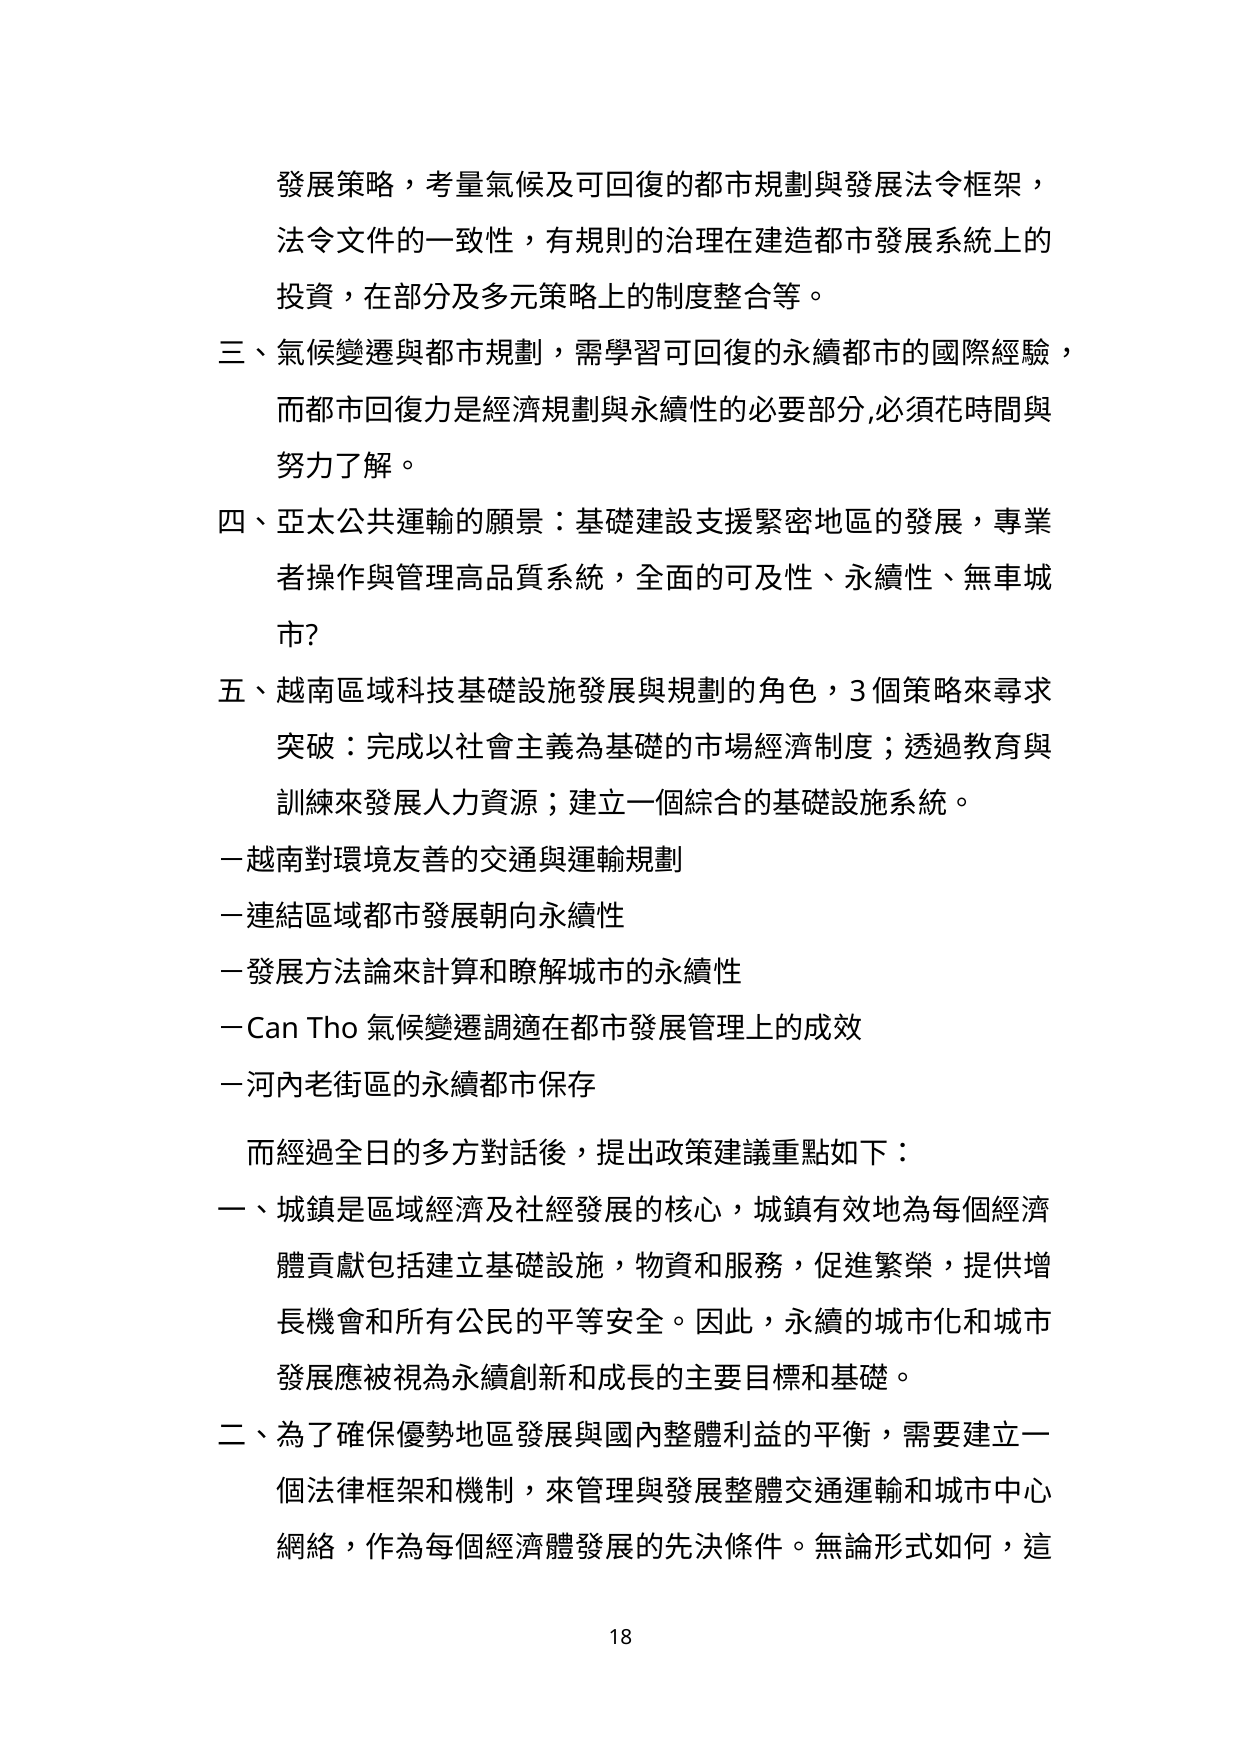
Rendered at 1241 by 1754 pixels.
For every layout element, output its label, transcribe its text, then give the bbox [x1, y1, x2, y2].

text －河內老街區的永續都市保存 [217, 1050, 1053, 1106]
text －發展方法論來計算和瞭解城市的永續性 [217, 937, 1053, 994]
text 而經過全日的多方對話後，提出政策建議重點如下： [187, 1119, 1053, 1175]
text 一、城鎮是區域經濟及社經發展的核心，城鎮有效地為每個經濟體貢獻包括建立基礎設施，物資和服務，促進繁榮，提供增長機會和所有公民的平等安全。因此，永續的城市化和城市發展應被視為永續創新和成長的主要目標和基礎。 [217, 1175, 1053, 1400]
list 越南區域科技基礎設施發展與規劃的角色，3個策略來尋求突破：完成以社會主義為基礎的市場經濟制度；透過教育與訓練來發展人力資源；建立一個綜合的基礎設施系統。 [217, 656, 1053, 825]
text －Can Tho 氣候變遷調適在都市發展管理上的成效 [217, 994, 1053, 1050]
text －越南對環境友善的交通與運輸規劃 [217, 825, 1053, 881]
text 二、為了確保優勢地區發展與國內整體利益的平衡，需要建立一個法律框架和機制，來管理與發展整體交通運輸和城市中心網絡，作為每個經濟體發展的先決條件。無論形式如何，這 [217, 1400, 1053, 1569]
list 亞太公共運輸的願景：基礎建設支援緊密地區的發展，專業者操作與管理高品質系統，全面的可及性、永續性、無車城市? [217, 487, 1053, 656]
text －連結區域都市發展朝向永續性 [217, 881, 1053, 937]
list 發展策略，考量氣候及可回復的都市規劃與發展法令框架，法令文件的一致性，有規則的治理在建造都市發展系統上的投資，在部分及多元策略上的制度整合等。 [217, 150, 1053, 319]
list 氣候變遷與都市規劃，需學習可回復的永續都市的國際經驗，而都市回復力是經濟規劃與永續性的必要部分,必須花時間與努力了解。 [217, 319, 1053, 487]
